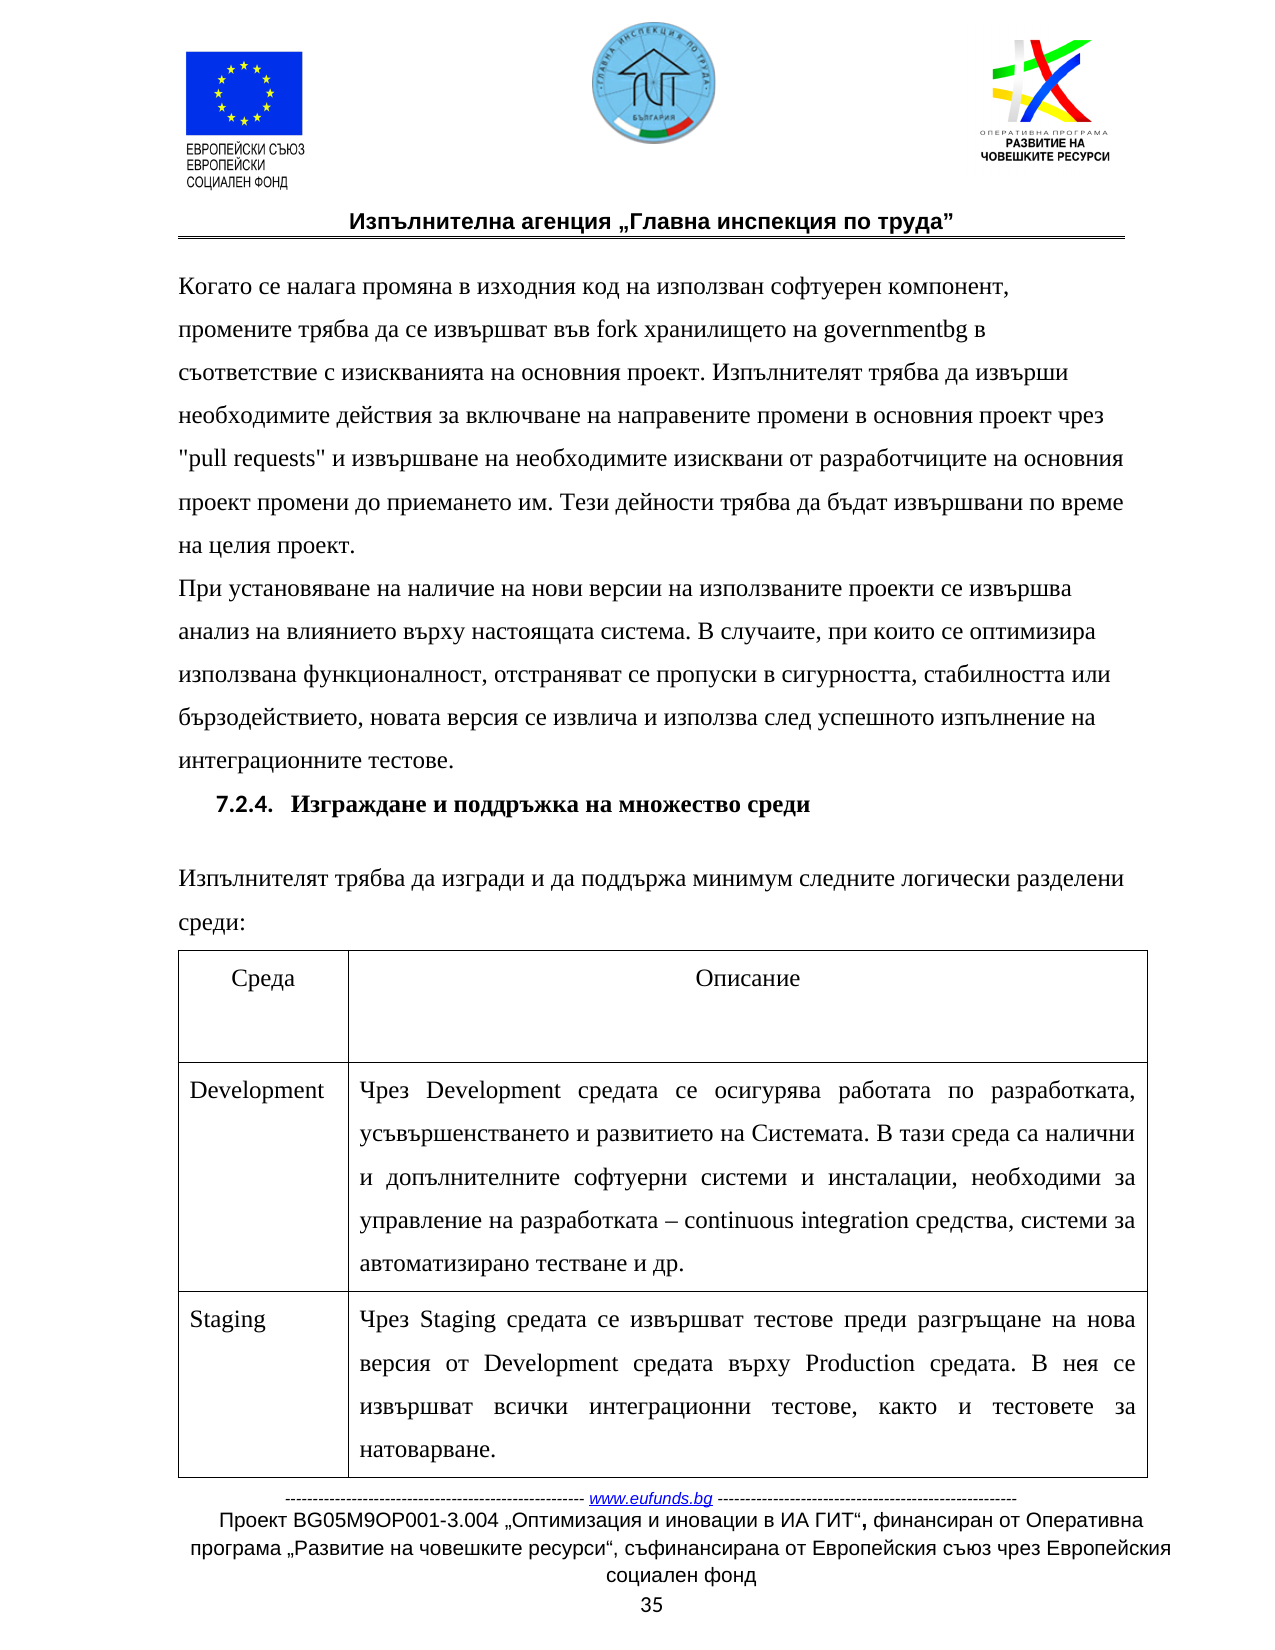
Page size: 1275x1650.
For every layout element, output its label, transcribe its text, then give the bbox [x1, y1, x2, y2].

table_cell чрез Staging средата се извършват тестове преди разгръщане на нова версия от Development средата върху Production средата. В нея се извършват всички интеграционни тестове, както и тестовете за натоварване. [349, 1292, 1147, 1477]
table_cell чрез Development средата се осигурява работата по разработката, усъвършенстването и развитието на Системата. В тази среда са налични и допълнителните софтуерни системи и инсталации, необходими за управление на разработката – continuous integration средства, системи за автоматизирано тестване и др. [349, 1063, 1147, 1291]
text Когато се налага промяна в изходния код на използван софтуерен компонент, промените трябва да се извършват във fork хранилището на governmentbg в съответствие с изискванията на основния проект. Изпълнителят трябва да извърши необходимите действия за включване на направените промени в основния проект чрез "pull requests" и извършване на необходимите изисквани от разработчиците на основния проект промени до приемането им. Тези дейности трябва да бъдат извършвани по време на целия проект. [178, 271, 1125, 558]
table_header Среда [179, 951, 348, 1062]
list Изграждане и поддръжка на множество среди [216, 788, 1125, 819]
table_header Описание [349, 951, 1147, 1062]
table_cell Development [179, 1063, 348, 1291]
text При установяване на наличие на нови версии на използваните проекти се извършва анализ на влиянието върху настоящата система. В случаите, при които се оптимизира използвана функционалност, отстраняват се пропуски в сигурността, стабилността или бързодействието, новата версия се извлича и използва след успешното изпълнение на интеграционните тестове. [178, 573, 1125, 774]
table_cell Staging [179, 1292, 348, 1477]
subtitle Изпълнителят трябва да изгради и да поддържа минимум следните логически разделени среди: [178, 863, 1125, 935]
